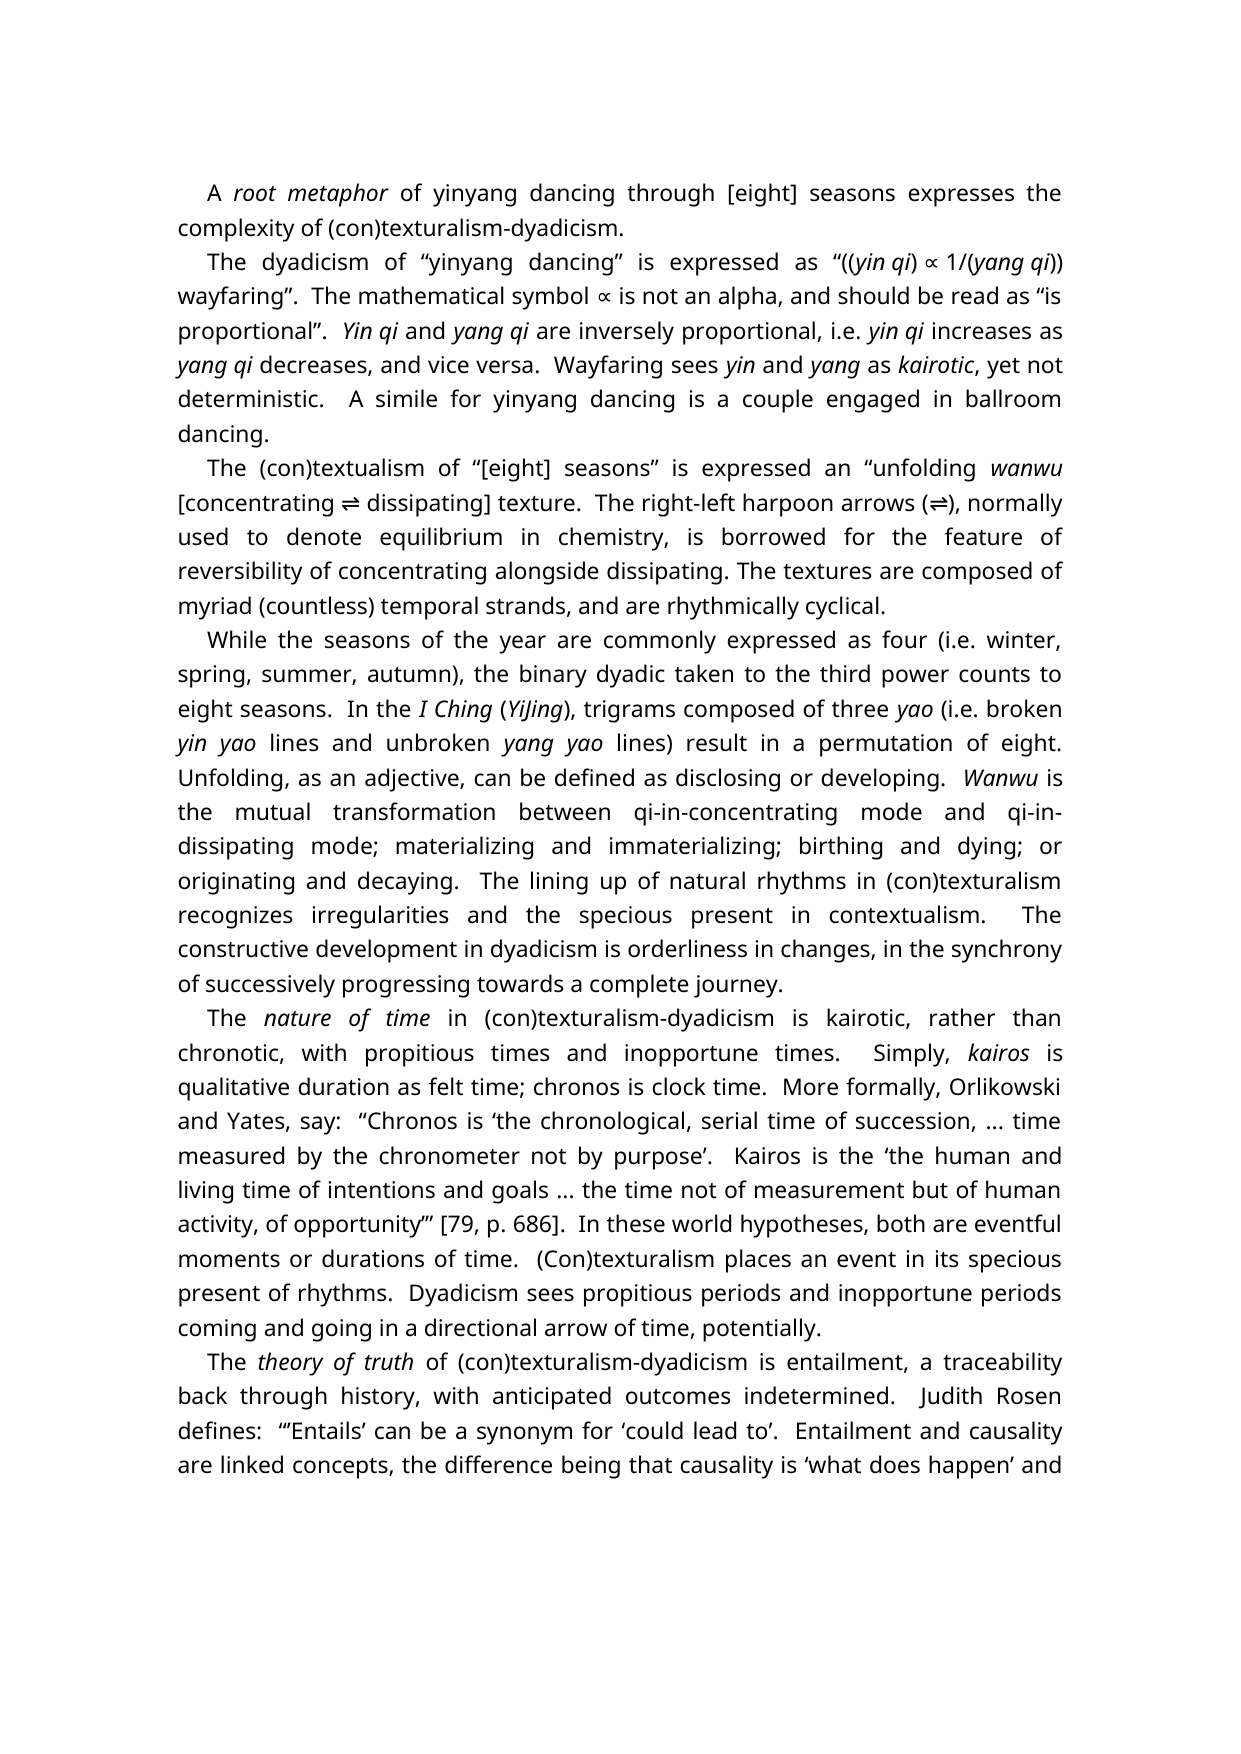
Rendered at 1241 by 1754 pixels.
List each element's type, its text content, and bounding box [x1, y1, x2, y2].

text A root metaphor of yinyang dancing through [eight] seasons expresses the complexity of (con)texturalism-dyadicism. [177, 177, 1063, 243]
text The nature of time in (con)texturalism-dyadicism is kairotic, rather than chronotic, with propitious times and inopportune times. Simply, kairos is qualitative duration as felt time; chronos is clock time. More formally, Orlikowski and Yates, say: “Chronos is ‘the chronological, serial time of succession, ... time measured by the chronometer not by purpose’. Kairos is the ‘the human and living time of intentions and goals ... the time not of measurement but of human activity, of opportunity’” [79, p. 686]. In these world hypotheses, both are eventful moments or durations of time. (Con)texturalism places an event in its specious present of rhythms. Dyadicism sees propitious periods and inopportune periods coming and going in a directional arrow of time, potentially. [177, 1002, 1063, 1343]
text The theory of truth of (con)texturalism-dyadicism is entailment, a traceability back through history, with anticipated outcomes indetermined. Judith Rosen defines: “’Entails’ can be a synonym for ‘could lead to’. Entailment and causality are linked concepts, the difference being that causality is ‘what does happen’ and [177, 1346, 1063, 1480]
text The dyadicism of “yinyang dancing” is expressed as “((yin qi) ∝ 1/(yang qi)) wayfaring”. The mathematical symbol ∝ is not an alpha, and should be read as “is proportional”. Yin qi and yang qi are inversely proportional, i.e. yin qi increases as yang qi decreases, and vice versa. Wayfaring sees yin and yang as kairotic, yet not deterministic. A simile for yinyang dancing is a couple engaged in ballroom dancing. [177, 246, 1063, 449]
text The (con)textualism of “[eight] seasons” is expressed an “unfolding wanwu [concentrating ⇌ dissipating] texture. The right-left harpoon arrows (⇌), normally used to denote equilibrium in chemistry, is borrowed for the feature of reversibility of concentrating alongside dissipating. The textures are composed of myriad (countless) temporal strands, and are rhythmically cyclical. [177, 452, 1063, 621]
text While the seasons of the year are commonly expressed as four (i.e. winter, spring, summer, autumn), the binary dyadic taken to the third power counts to eight seasons. In the I Ching (YiJing), trigrams composed of three yao (i.e. broken yin yao lines and unbroken yang yao lines) result in a permutation of eight. Unfolding, as an adjective, can be defined as disclosing or developing. Wanwu is the mutual transformation between qi-in-concentrating mode and qi-in-dissipating mode; materializing and immaterializing; birthing and dying; or originating and decaying. The lining up of natural rhythms in (con)texturalism recognizes irregularities and the specious present in contextualism. The constructive development in dyadicism is orderliness in changes, in the synchrony of successively progressing towards a complete journey. [177, 624, 1063, 999]
